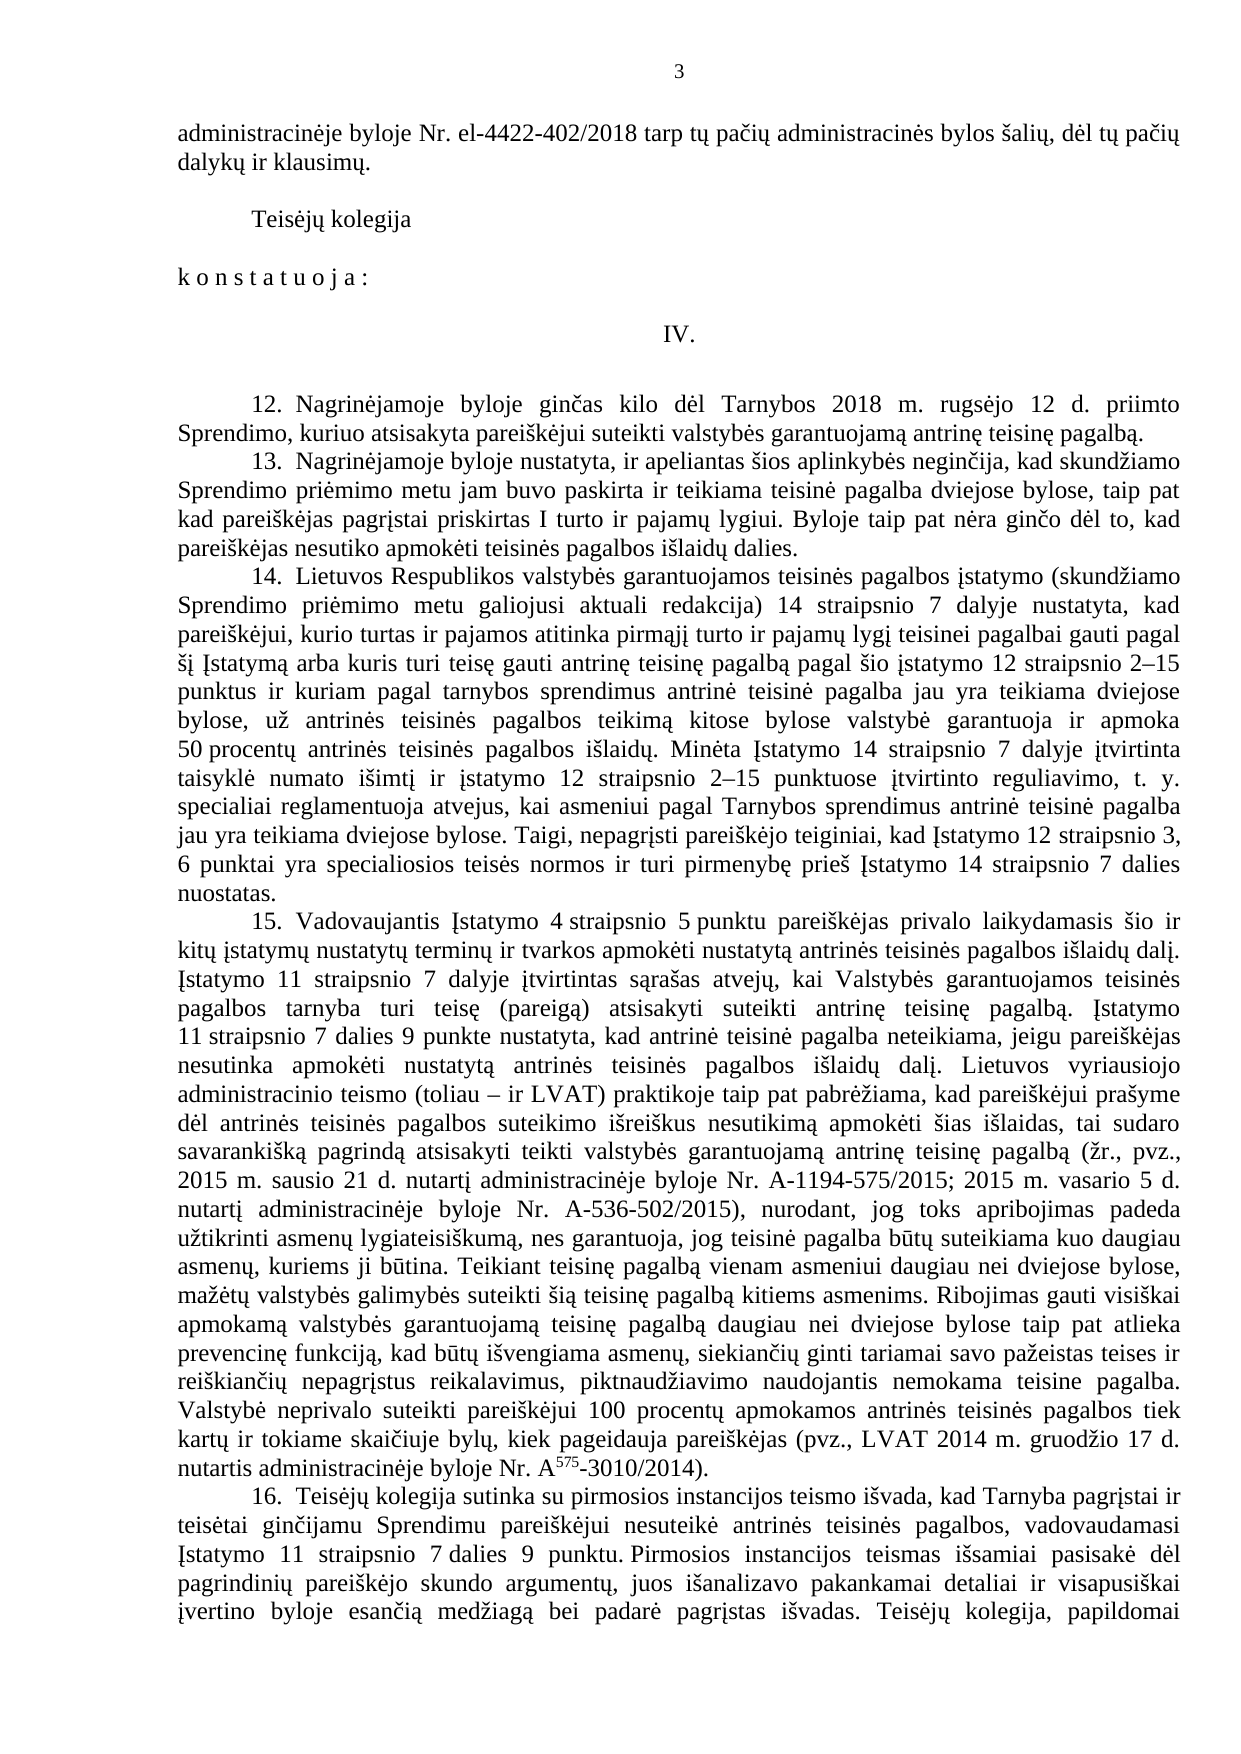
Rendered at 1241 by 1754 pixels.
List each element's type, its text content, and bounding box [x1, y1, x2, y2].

text 12. Nagrinėjamoje byloje ginčas kilo dėl Tarnybos 2018 m. rugsėjo 12 d. priimto Sprendimo, kuriuo atsisakyta pareiškėjui suteikti valstybės garantuojamą antrinę teisinę pagalbą. [177, 389, 1181, 446]
text 16. Teisėjų kolegija sutinka su pirmosios instancijos teismo išvada, kad Tarnyba pagrįstai ir teisėtai ginčijamu Sprendimu pareiškėjui nesuteikė antrinės teisinės pagalbos, vadovaudamasi Įstatymo 11 straipsnio 7 dalies 9 punktu. Pirmosios instancijos teismas išsamiai pasisakė dėl pagrindinių pareiškėjo skundo argumentų, juos išanalizavo pakankamai detaliai ir visapusiškai įvertino byloje esančią medžiagą bei padarė pagrįstas išvadas. Teisėjų kolegija, papildomai [177, 1481, 1181, 1625]
text Teisėjų kolegija [177, 204, 1181, 233]
text 15. Vadovaujantis Įstatymo 4 straipsnio 5 punktu pareiškėjas privalo laikydamasis šio ir kitų įstatymų nustatytų terminų ir tvarkos apmokėti nustatytą antrinės teisinės pagalbos išlaidų dalį. Įstatymo 11 straipsnio 7 dalyje įtvirtintas sąrašas atvejų, kai Valstybės garantuojamos teisinės pagalbos tarnyba turi teisę (pareigą) atsisakyti suteikti antrinę teisinę pagalbą. Įstatymo 11 straipsnio 7 dalies 9 punkte nustatyta, kad antrinė teisinė pagalba neteikiama, jeigu pareiškėjas nesutinka apmokėti nustatytą antrinės teisinės pagalbos išlaidų dalį. Lietuvos vyriausiojo administracinio teismo (toliau – ir LVAT) praktikoje taip pat pabrėžiama, kad pareiškėjui prašyme dėl antrinės teisinės pagalbos suteikimo išreiškus nesutikimą apmokėti šias išlaidas, tai sudaro savarankišką pagrindą atsisakyti teikti valstybės garantuojamą antrinę teisinę pagalbą (žr., pvz., 2015 m. sausio 21 d. nutartį administracinėje byloje Nr. A-1194-575/2015; 2015 m. vasario 5 d. nutartį administracinėje byloje Nr. A-536-502/2015), nurodant, jog toks apribojimas padeda užtikrinti asmenų lygiateisiškumą, nes garantuoja, jog teisinė pagalba būtų suteikiama kuo daugiau asmenų, kuriems ji būtina. Teikiant teisinę pagalbą vienam asmeniui daugiau nei dviejose bylose, mažėtų valstybės galimybės suteikti šią teisinę pagalbą kitiems asmenims. Ribojimas gauti visiškai apmokamą valstybės garantuojamą teisinę pagalbą daugiau nei dviejose bylose taip pat atlieka prevencinę funkciją, kad būtų išvengiama asmenų, siekiančių ginti tariamai savo pažeistas teises ir reiškiančių nepagrįstus reikalavimus, piktnaudžiavimo naudojantis nemokama teisine pagalba. Valstybė neprivalo suteikti pareiškėjui 100 procentų apmokamos antrinės teisinės pagalbos tiek kartų ir tokiame skaičiuje bylų, kiek pageidauja pareiškėjas (pvz., LVAT 2014 m. gruodžio 17 d. nutartis administracinėje byloje Nr. A575-3010/2014). [177, 906, 1181, 1481]
text k o n s t a t u o j a : [177, 262, 1181, 291]
text 14. Lietuvos Respublikos valstybės garantuojamos teisinės pagalbos įstatymo (skundžiamo Sprendimo priėmimo metu galiojusi aktuali redakcija) 14 straipsnio 7 dalyje nustatyta, kad pareiškėjui, kurio turtas ir pajamos atitinka pirmąjį turto ir pajamų lygį teisinei pagalbai gauti pagal šį Įstatymą arba kuris turi teisę gauti antrinę teisinę pagalbą pagal šio įstatymo 12 straipsnio 2–15 punktus ir kuriam pagal tarnybos sprendimus antrinė teisinė pagalba jau yra teikiama dviejose bylose, už antrinės teisinės pagalbos teikimą kitose bylose valstybė garantuoja ir apmoka 50 procentų antrinės teisinės pagalbos išlaidų. Minėta Įstatymo 14 straipsnio 7 dalyje įtvirtinta taisyklė numato išimtį ir įstatymo 12 straipsnio 2–15 punktuose įtvirtinto reguliavimo, t. y. specialiai reglamentuoja atvejus, kai asmeniui pagal Tarnybos sprendimus antrinė teisinė pagalba jau yra teikiama dviejose bylose. Taigi, nepagrįsti pareiškėjo teiginiai, kad Įstatymo 12 straipsnio 3, 6 punktai yra specialiosios teisės normos ir turi pirmenybę prieš Įstatymo 14 straipsnio 7 dalies nuostatas. [177, 561, 1181, 906]
text IV. [177, 319, 1181, 348]
text 13. Nagrinėjamoje byloje nustatyta, ir apeliantas šios aplinkybės neginčija, kad skundžiamo Sprendimo priėmimo metu jam buvo paskirta ir teikiama teisinė pagalba dviejose bylose, taip pat kad pareiškėjas pagrįstai priskirtas I turto ir pajamų lygiui. Byloje taip pat nėra ginčo dėl to, kad pareiškėjas nesutiko apmokėti teisinės pagalbos išlaidų dalies. [177, 446, 1181, 561]
text administracinėje byloje Nr. el-4422-402/2018 tarp tų pačių administracinės bylos šalių, dėl tų pačių dalykų ir klausimų. [177, 118, 1181, 176]
